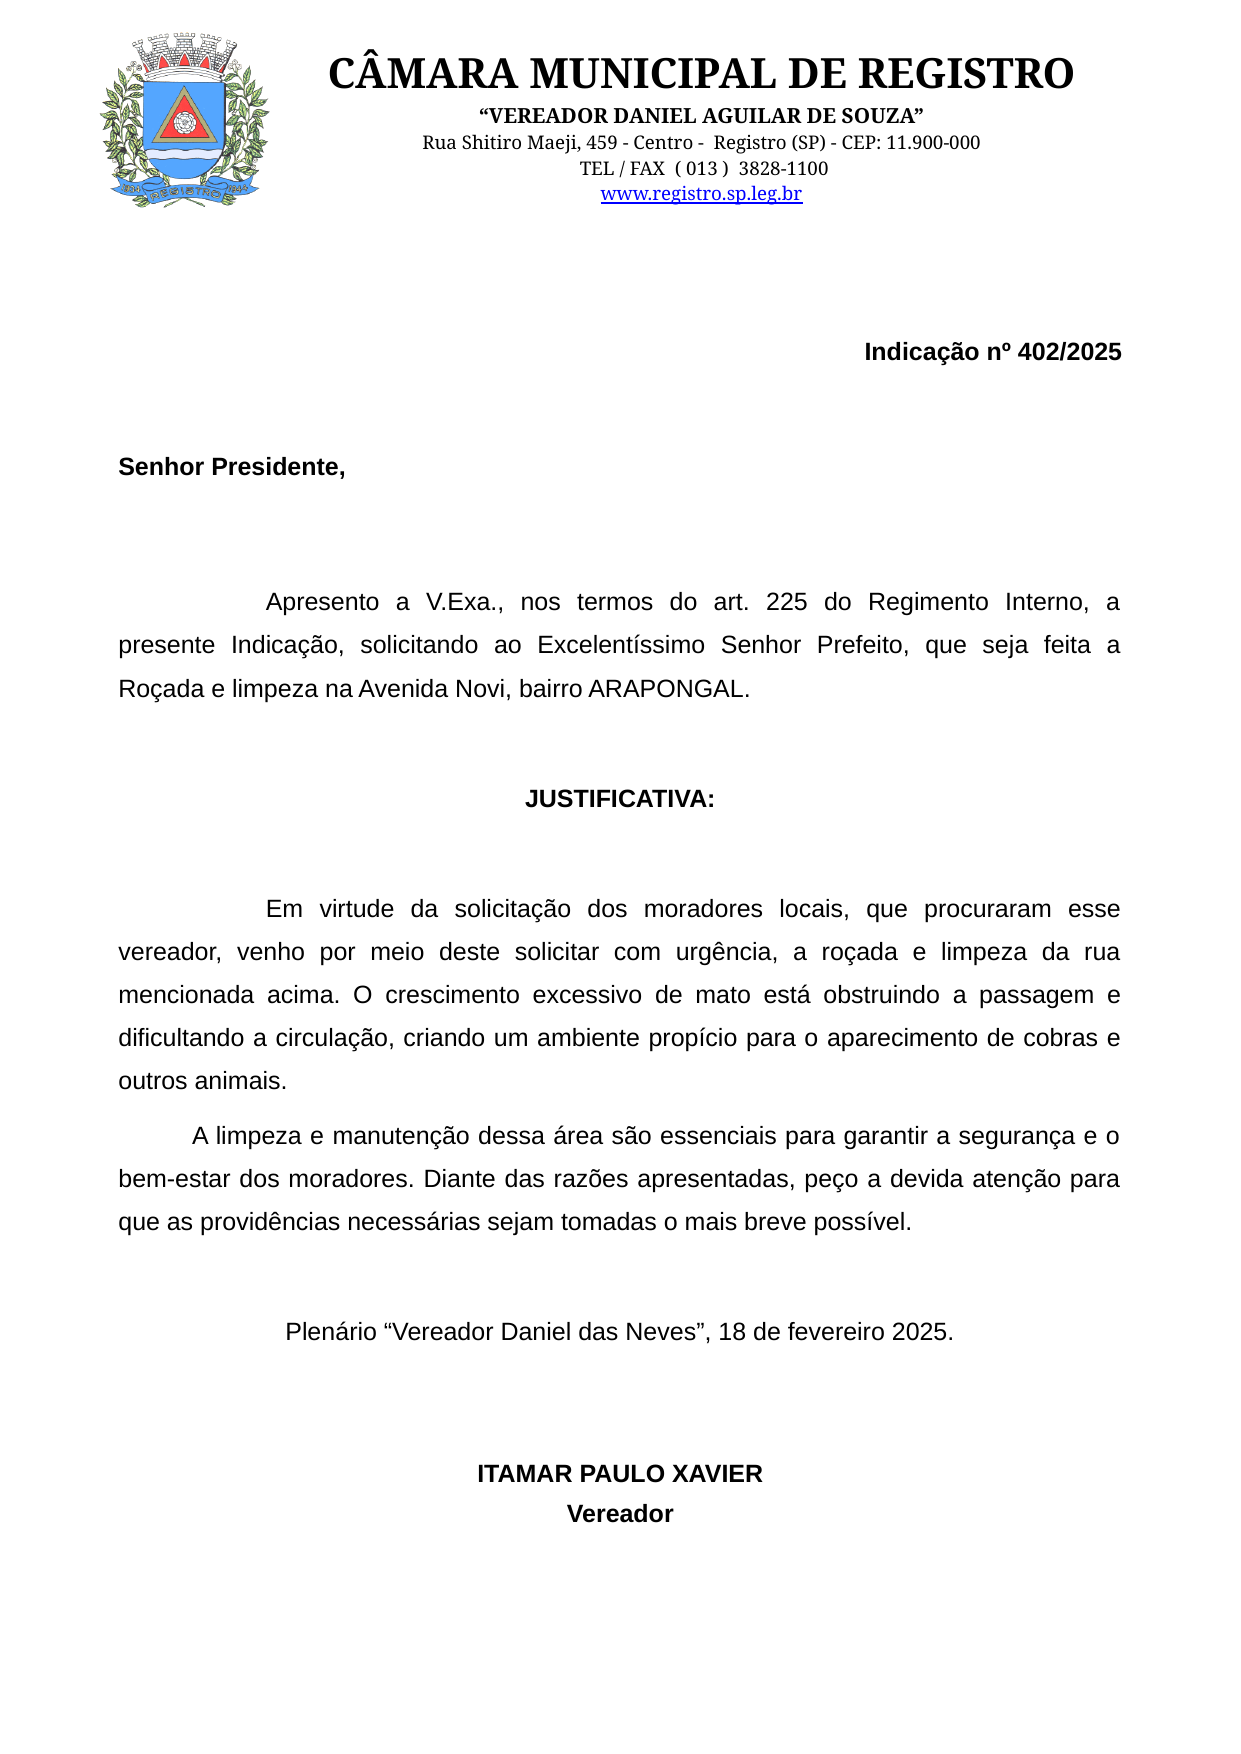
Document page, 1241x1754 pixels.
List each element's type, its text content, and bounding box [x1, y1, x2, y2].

text Apresento a V.Exa., nos termos do art. 225 do Regimento Interno, a presente Indicação, solicitando ao Excelentíssimo Senhor Prefeito, que seja feita a Roçada e limpeza na Avenida Novi, bairro ARAPONGAL. [118, 587, 1122, 702]
text Plenário “Vereador Daniel das Neves”, 18 de fevereiro 2025. [118, 1317, 1122, 1346]
text Indicação nº 402/2025 [118, 337, 1122, 366]
text Em virtude da solicitação dos moradores locais, que procuraram esse vereador, venho por meio deste solicitar com urgência, a roçada e limpeza da rua mencionada acima. O crescimento excessivo de mato está obstruindo a passagem e dificultando a circulação, criando um ambiente propício para o aparecimento de cobras e outros animais. [118, 893, 1122, 1095]
text Vereador [118, 1499, 1122, 1528]
text Senhor Presidente, [118, 452, 1122, 481]
text JUSTIFICATIVA: [118, 783, 1122, 812]
text ITAMAR PAULO XAVIER [118, 1458, 1122, 1487]
text A limpeza e manutenção dessa área são essenciais para garantir a segurança e o bem-estar dos moradores. Diante das razões apresentadas, peço a devida atenção para que as providências necessárias sejam tomadas o mais breve possível. [118, 1121, 1122, 1236]
